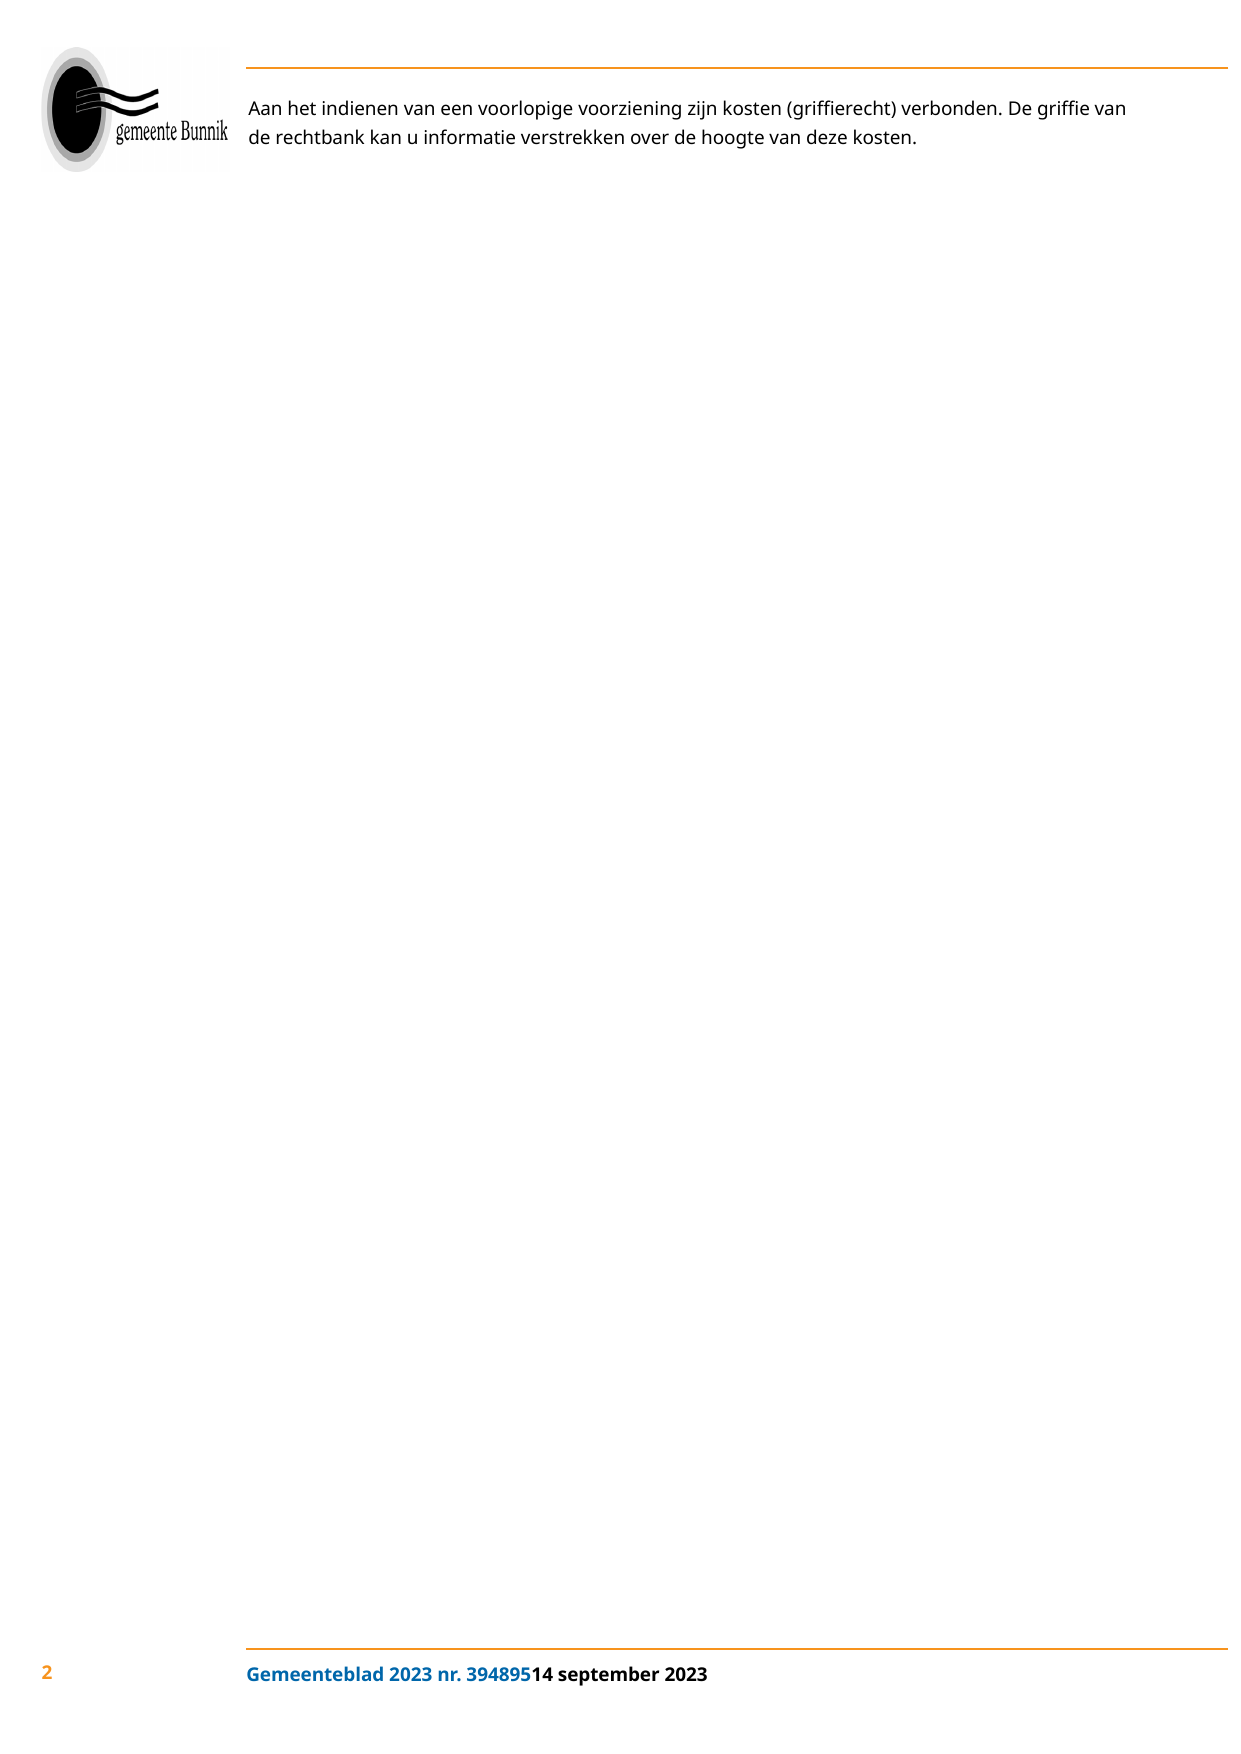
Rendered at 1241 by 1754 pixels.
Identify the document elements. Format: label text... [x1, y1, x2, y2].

picture [41, 47, 231, 172]
text Aan het indienen van een voorlopige voorziening zijn kosten (griffierecht) verbonden. De griffie van de rechtbank kan u informatie verstrekken over de hoogte van deze kosten. [248, 95, 1152, 150]
